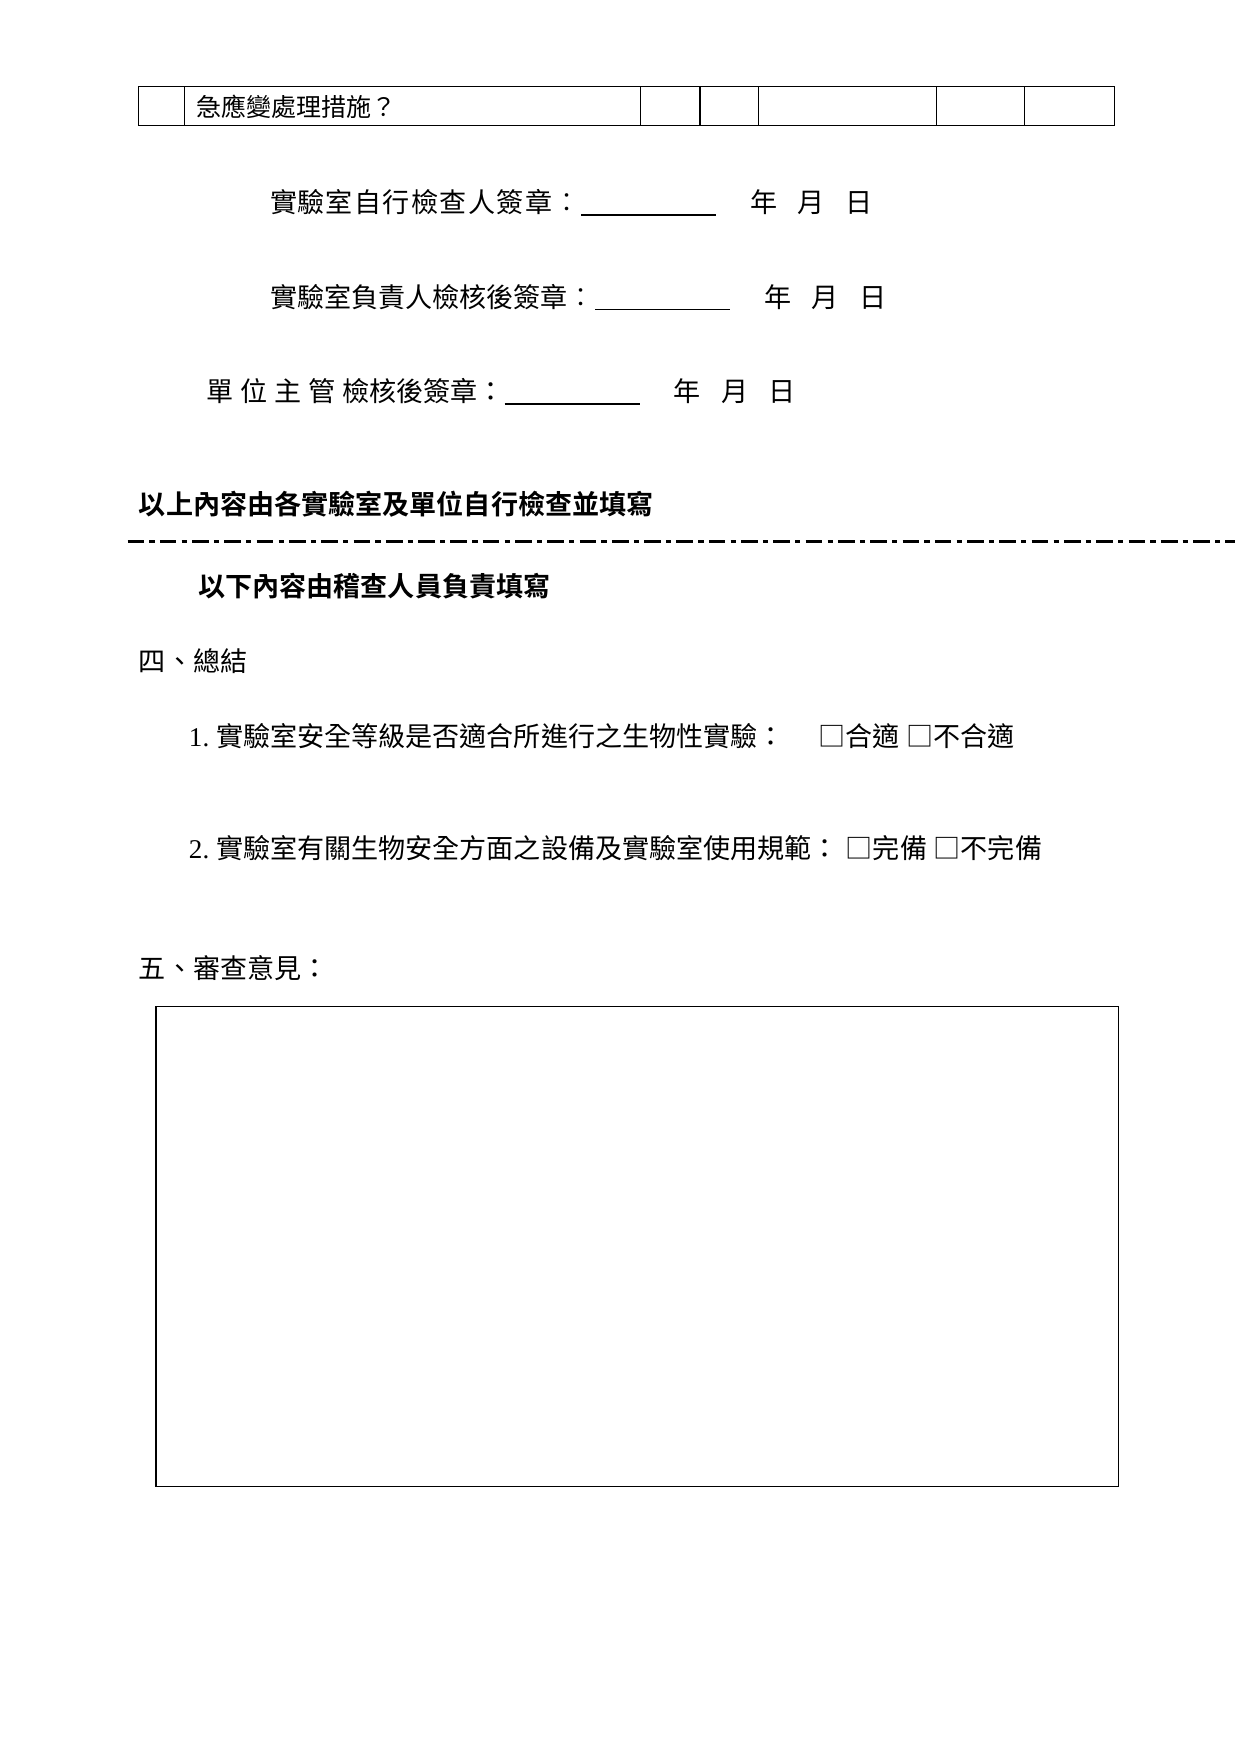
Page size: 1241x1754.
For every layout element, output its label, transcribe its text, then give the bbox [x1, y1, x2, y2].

table_header 以下內容由稽查人員負責填寫 [128, 540, 1235, 622]
text 四、總結 [139, 622, 1152, 697]
text 實驗室負責人檢核後簽章︰ 年 月 日 [139, 258, 1152, 333]
text 實驗室自行檢查人簽章︰ 年 月 日 [139, 163, 1152, 238]
table_cell [937, 87, 1024, 124]
table_cell 急應變處理措施？ [185, 87, 640, 124]
table_cell [641, 87, 699, 124]
table_cell [1025, 87, 1114, 124]
table_cell [139, 87, 184, 124]
text 2. 實驗室有關生物安全方面之設備及實驗室使用規範： □完備 □不完備 [189, 809, 1152, 884]
text 單 位 主 管 檢核後簽章： 年 月 日 [139, 352, 1152, 427]
text 1. 實驗室安全等級是否適合所進行之生物性實驗： □合適 □不合適 [189, 697, 1152, 772]
table_cell [701, 87, 758, 124]
table_cell [759, 87, 936, 124]
text 五、審查意見： [139, 929, 1152, 1004]
text 以上內容由各實驗室及單位自行檢查並填寫 [139, 465, 1152, 540]
